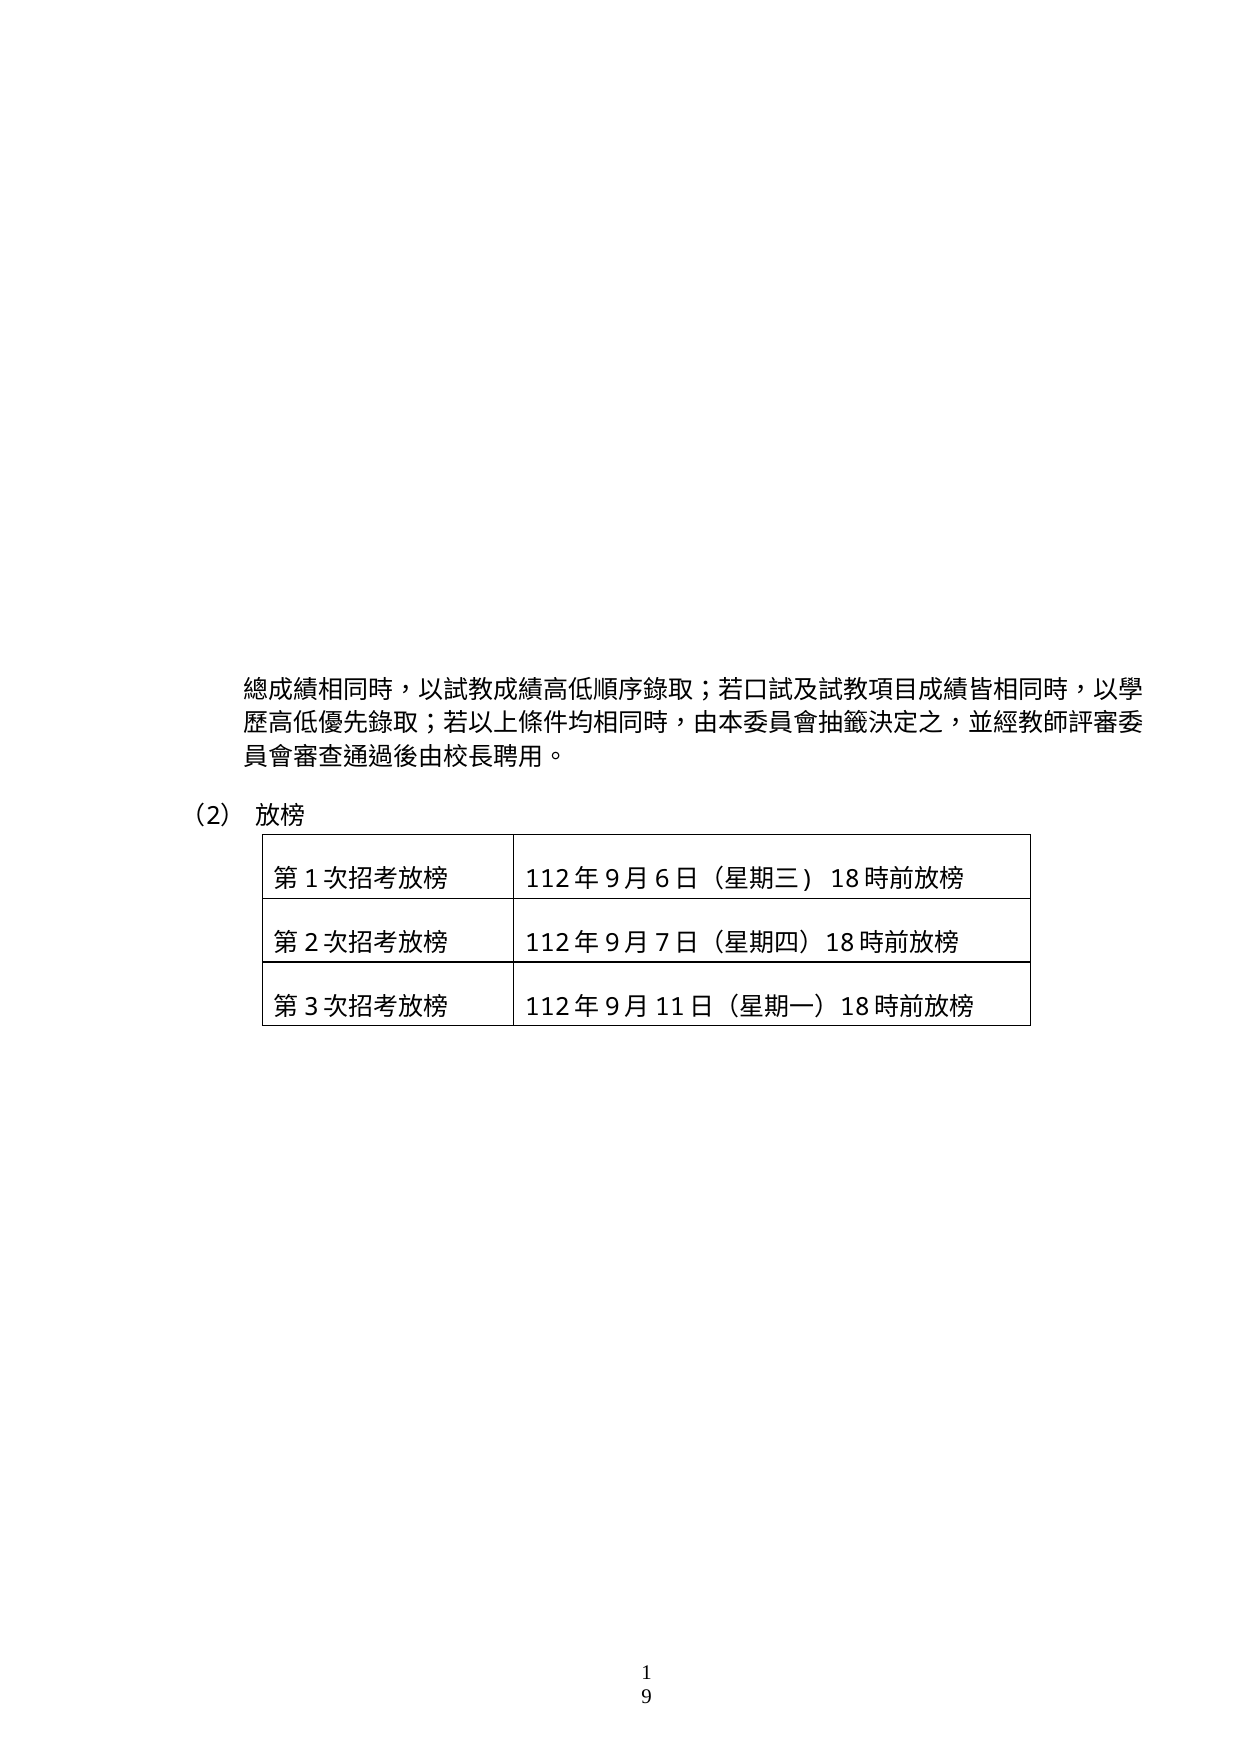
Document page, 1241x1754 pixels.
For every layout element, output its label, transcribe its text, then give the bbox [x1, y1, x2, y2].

table_header 112年9月6日（星期三) 18時前放榜 [514, 835, 1030, 898]
text 總成績相同時，以試教成績高低順序錄取；若口試及試教項目成績皆相同時，以學歷高低優先錄取；若以上條件均相同時，由本委員會抽籤決定之，並經教師評審委員會審查通過後由校長聘用。 [243, 672, 1167, 772]
table_cell 112年9月7日（星期四）18時前放榜 [514, 899, 1030, 961]
table_cell 第2次招考放榜 [263, 899, 513, 961]
list 放榜 [181, 772, 1167, 834]
table_header 第1次招考放榜 [263, 835, 513, 898]
table_cell 第3次招考放榜 [263, 963, 513, 1025]
table_cell 112年9月11日（星期一）18時前放榜 [514, 963, 1030, 1025]
